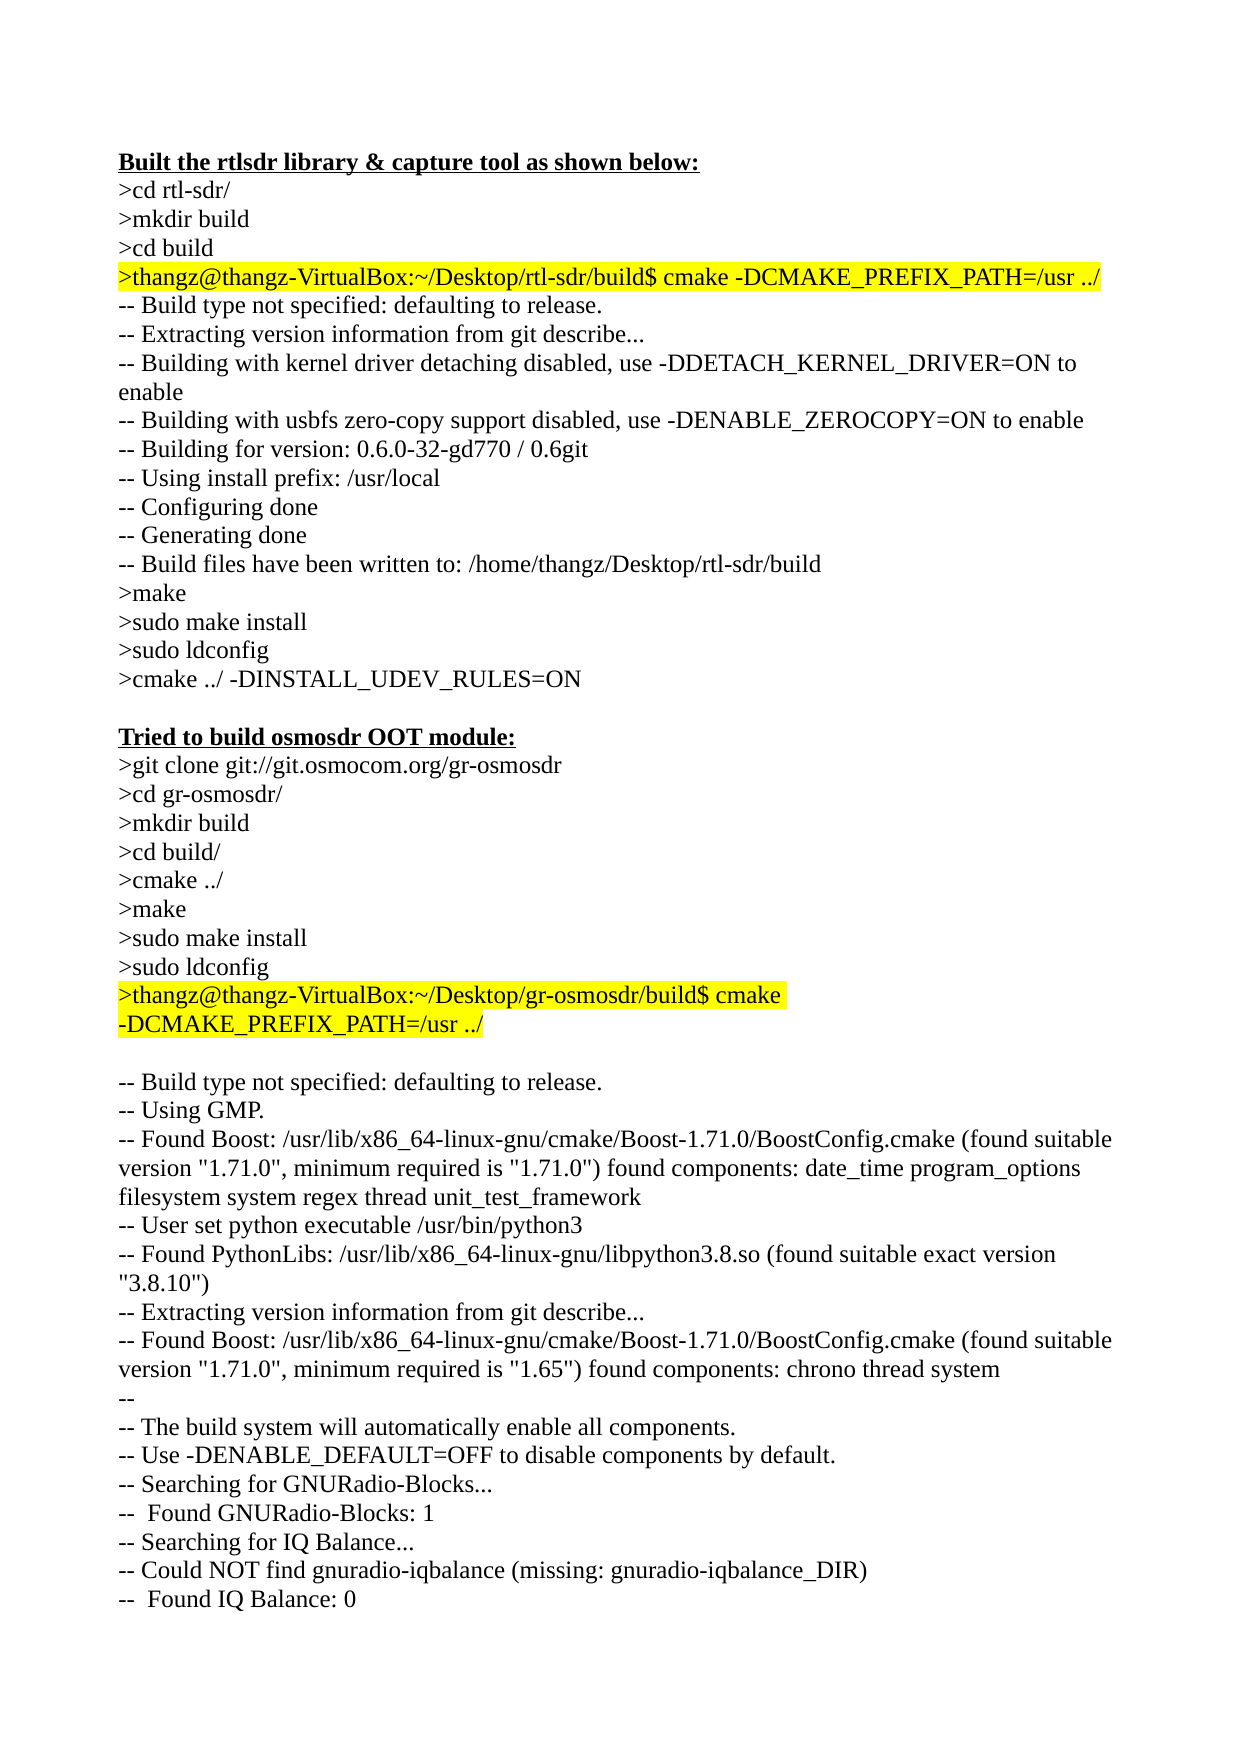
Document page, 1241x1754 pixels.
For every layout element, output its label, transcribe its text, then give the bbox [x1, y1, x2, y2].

text -- Build files have been written to: /home/thangz/Desktop/rtl-sdr/build [118, 549, 1122, 578]
text >git clone git://git.osmocom.org/gr-osmosdr [118, 751, 1122, 779]
text -- Using GMP. [118, 1096, 1122, 1124]
text >mkdir build [118, 204, 1122, 233]
text -- Generating done [118, 521, 1122, 549]
text -- Building with kernel driver detaching disabled, use -DDETACH_KERNEL_DRIVER=ON to enable [118, 348, 1122, 406]
text >cd rtl-sdr/ [118, 176, 1122, 204]
text -- [118, 1383, 1122, 1412]
text -- Found IQ Balance: 0 [118, 1584, 1122, 1613]
text >sudo ldconfig [118, 952, 1122, 981]
text >cmake ../ [118, 866, 1122, 894]
text -- User set python executable /usr/bin/python3 [118, 1211, 1122, 1239]
text >sudo make install [118, 923, 1122, 952]
text -- Building for version: 0.6.0-32-gd770 / 0.6git [118, 434, 1122, 463]
text -- Building with usbfs zero-copy support disabled, use -DENABLE_ZEROCOPY=ON to enable [118, 406, 1122, 434]
text >mkdir build [118, 808, 1122, 837]
text Built the rtlsdr library & capture tool as shown below: [118, 147, 1122, 176]
text -- Use -DENABLE_DEFAULT=OFF to disable components by default. [118, 1441, 1122, 1469]
text -- Searching for GNURadio-Blocks... [118, 1469, 1122, 1498]
text -- Searching for IQ Balance... [118, 1527, 1122, 1556]
text -- Extracting version information from git describe... [118, 1297, 1122, 1326]
text >sudo make install [118, 607, 1122, 636]
text -- Using install prefix: /usr/local [118, 463, 1122, 492]
text Tried to build osmosdr OOT module: [118, 722, 1122, 751]
text -- Could NOT find gnuradio-iqbalance (missing: gnuradio-iqbalance_DIR) [118, 1556, 1122, 1584]
text -- Build type not specified: defaulting to release. [118, 1067, 1122, 1096]
text >cd build/ [118, 837, 1122, 866]
text -- Found GNURadio-Blocks: 1 [118, 1498, 1122, 1527]
text >thangz@thangz-VirtualBox:~/Desktop/gr-osmosdr/build$ cmake -DCMAKE_PREFIX_PATH=/usr ../ [118, 981, 1122, 1038]
text >cd build [118, 233, 1122, 262]
text -- Found Boost: /usr/lib/x86_64-linux-gnu/cmake/Boost-1.71.0/BoostConfig.cmake (found suitable version "1.71.0", minimum required is "1.65") found components: chrono thread system [118, 1326, 1122, 1383]
text >thangz@thangz-VirtualBox:~/Desktop/rtl-sdr/build$ cmake -DCMAKE_PREFIX_PATH=/usr ../ [118, 262, 1122, 291]
text -- Found Boost: /usr/lib/x86_64-linux-gnu/cmake/Boost-1.71.0/BoostConfig.cmake (found suitable version "1.71.0", minimum required is "1.71.0") found components: date_time program_options filesystem system regex thread unit_test_framework [118, 1124, 1122, 1211]
text -- Build type not specified: defaulting to release. [118, 291, 1122, 319]
text -- Extracting version information from git describe... [118, 319, 1122, 348]
text >make [118, 894, 1122, 923]
text >cd gr-osmosdr/ [118, 779, 1122, 808]
text >sudo ldconfig [118, 636, 1122, 664]
text -- The build system will automatically enable all components. [118, 1412, 1122, 1441]
text -- Found PythonLibs: /usr/lib/x86_64-linux-gnu/libpython3.8.so (found suitable exact version "3.8.10") [118, 1239, 1122, 1297]
text -- Configuring done [118, 492, 1122, 521]
text >make [118, 578, 1122, 607]
text >cmake ../ -DINSTALL_UDEV_RULES=ON [118, 664, 1122, 693]
